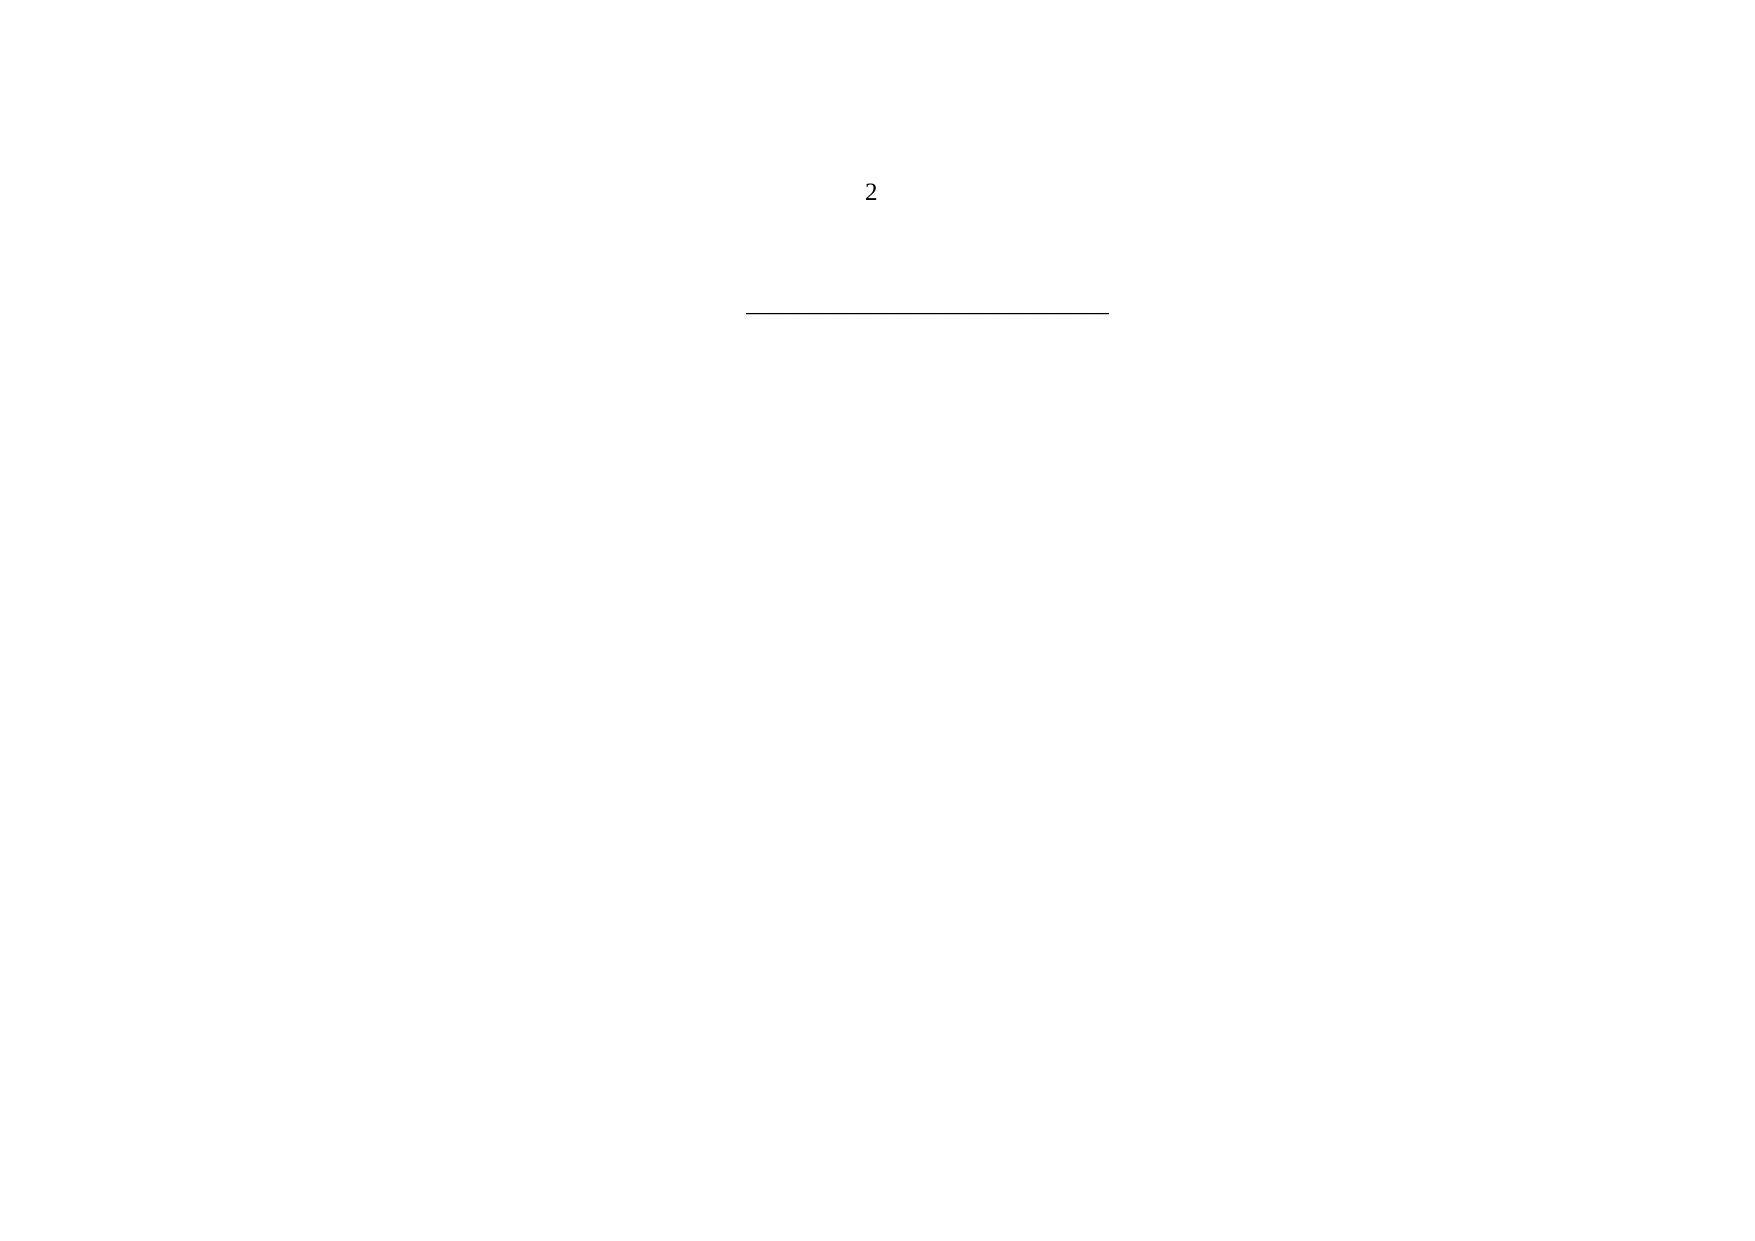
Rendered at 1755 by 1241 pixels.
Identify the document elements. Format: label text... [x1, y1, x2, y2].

text _____________________________ [231, 288, 1624, 317]
